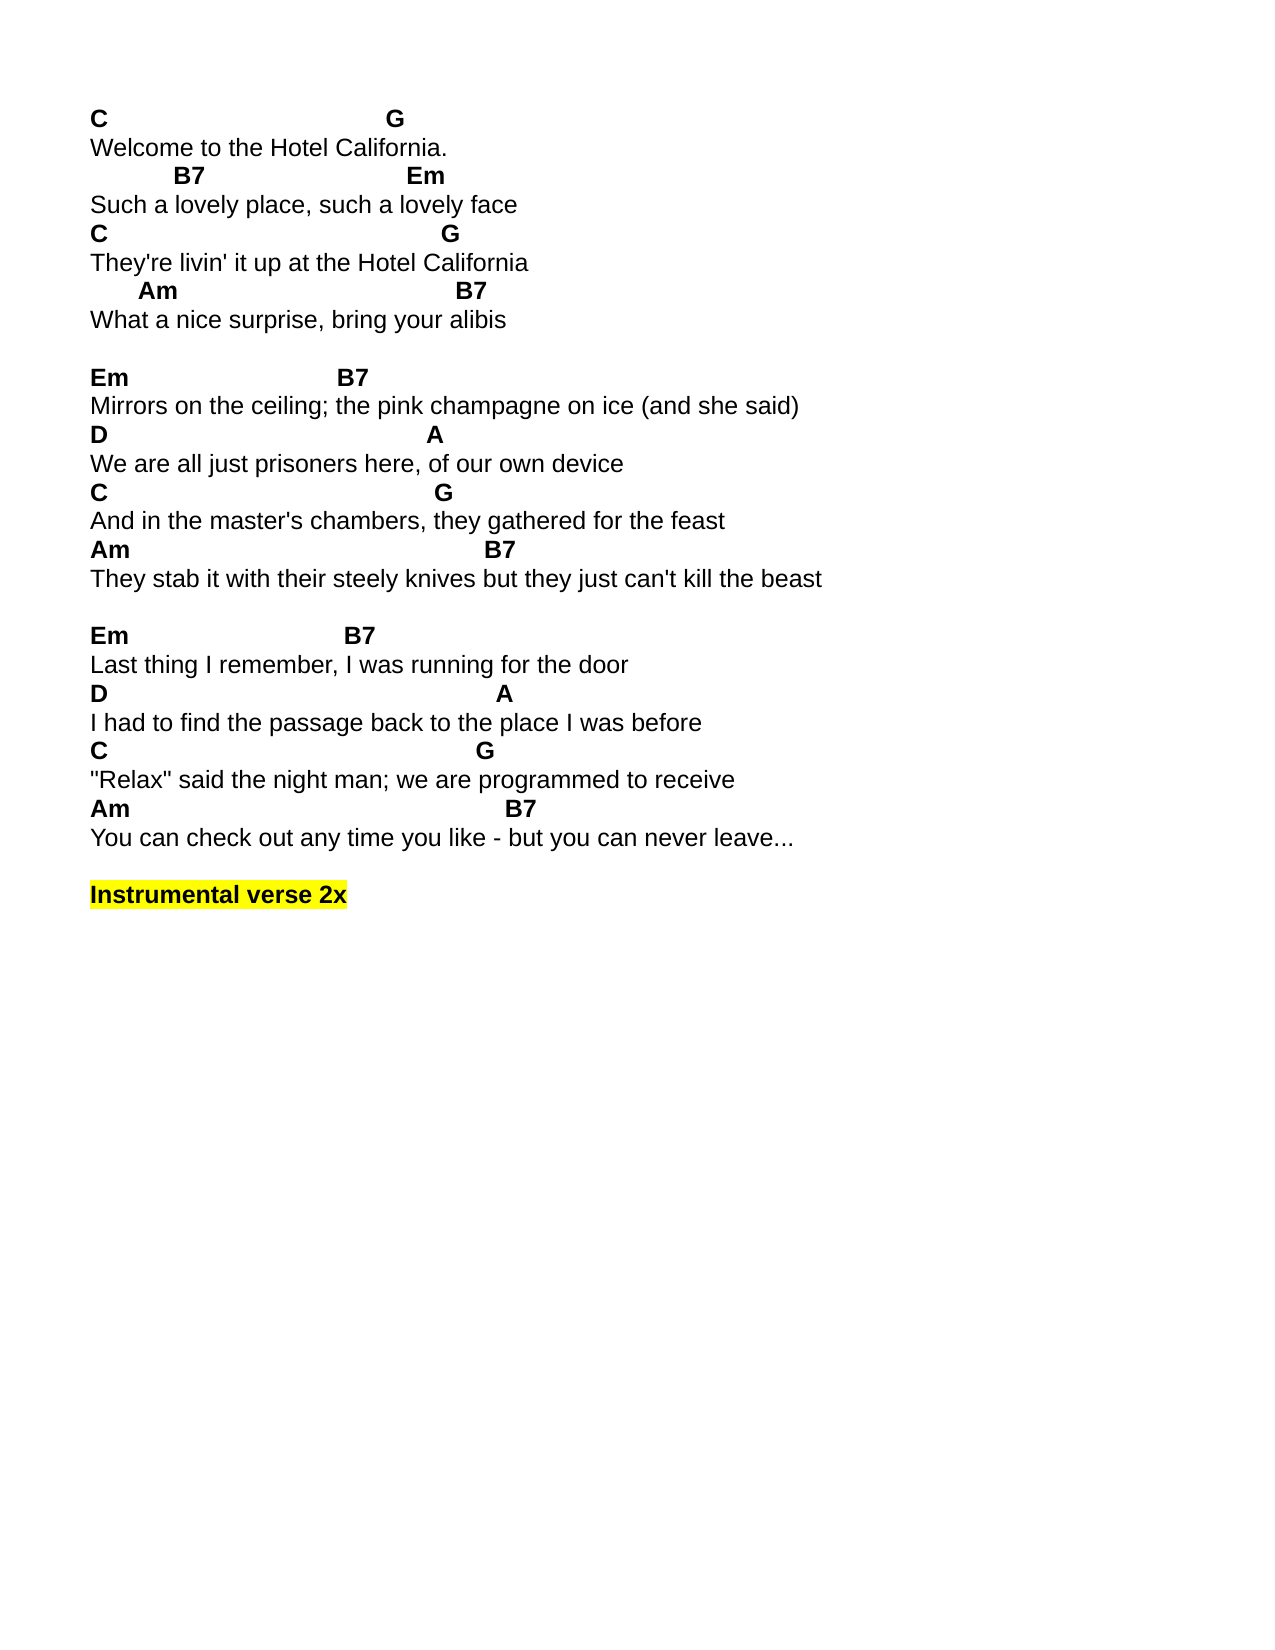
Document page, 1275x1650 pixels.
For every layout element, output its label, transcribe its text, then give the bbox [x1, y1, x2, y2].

text They stab it with their steely knives but they just can't kill the beast [90, 564, 1185, 592]
text D A [90, 420, 1185, 449]
text Mirrors on the ceiling; the pink champagne on ice (and she said) [90, 391, 1185, 420]
text C G [90, 477, 1185, 506]
text Em B7 [90, 621, 1185, 650]
text Am B7 [90, 276, 1185, 305]
text Such a lovely place, such a lovely face [90, 190, 1185, 219]
text And in the master's chambers, they gathered for the feast [90, 506, 1185, 535]
text Welcome to the Hotel California. [90, 132, 1185, 161]
text I had to find the passage back to the place I was before [90, 707, 1185, 736]
text Em B7 [90, 362, 1185, 391]
text D A [90, 679, 1185, 707]
text Instrumental verse 2x [90, 880, 1185, 909]
text We are all just prisoners here, of our own device [90, 449, 1185, 477]
text C G [90, 736, 1185, 765]
text "Relax" said the night man; we are programmed to receive [90, 765, 1185, 794]
text C G [90, 104, 1185, 132]
text What a nice surprise, bring your alibis [90, 305, 1185, 334]
text B7 Em [90, 161, 1185, 190]
text Am B7 [90, 794, 1185, 822]
text C G [90, 219, 1185, 247]
text Last thing I remember, I was running for the door [90, 650, 1185, 679]
text They're livin' it up at the Hotel California [90, 247, 1185, 276]
text You can check out any time you like - but you can never leave... [90, 822, 1185, 851]
text Am B7 [90, 535, 1185, 564]
